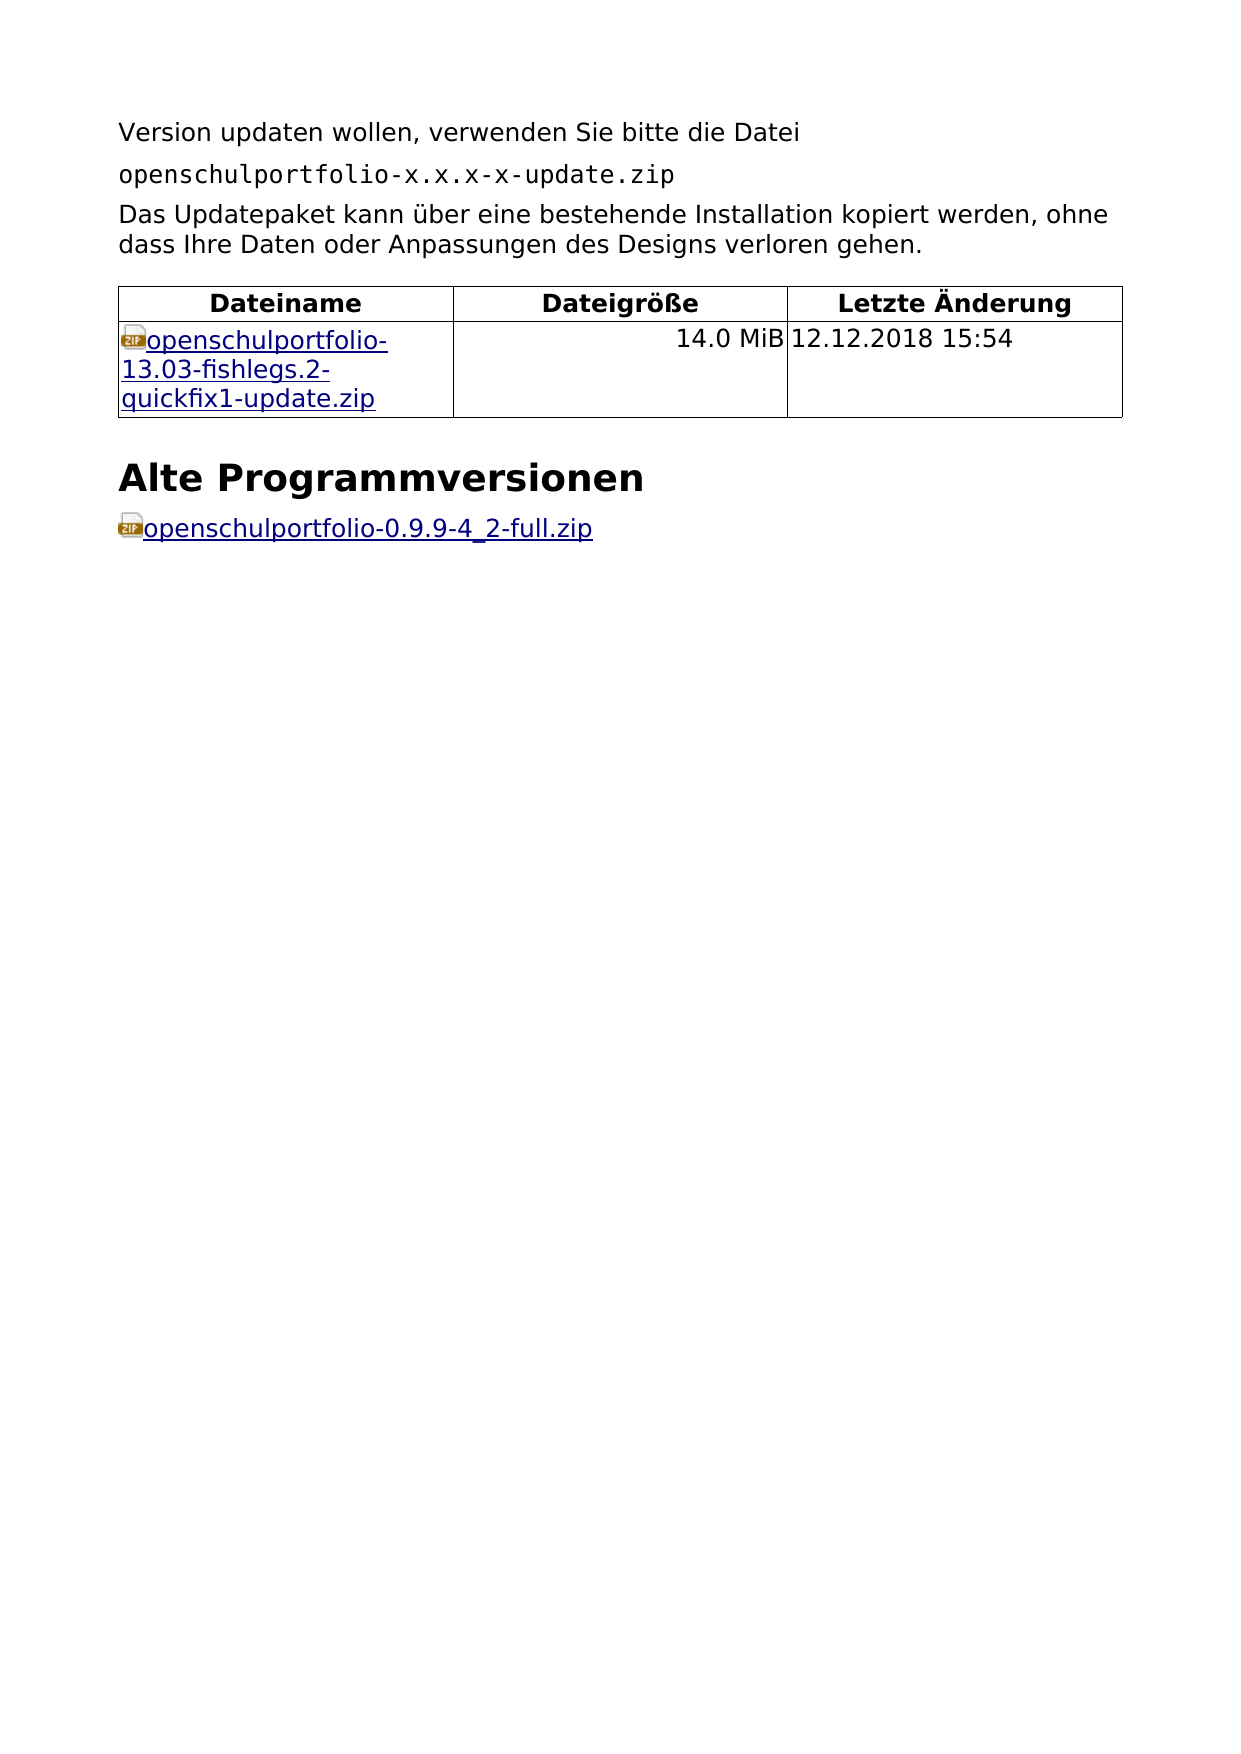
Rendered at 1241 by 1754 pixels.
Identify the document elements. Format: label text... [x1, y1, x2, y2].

text openschulportfolio-x.x.x-x-update.zip [118, 160, 1122, 189]
text openschulportfolio-0.9.9-4_2-full.zip [118, 513, 1122, 544]
picture [121, 324, 147, 350]
table_cell openschulportfolio-13.03-fishlegs.2-quickfix1-update.zip [119, 322, 453, 417]
subtitle Alte Programmversionen [118, 457, 1122, 500]
table_header Dateigröße [454, 287, 787, 321]
picture [118, 512, 144, 538]
table_cell 12.12.2018 15:54 [788, 322, 1122, 417]
text Version updaten wollen, verwenden Sie bitte die Datei [118, 118, 1122, 147]
table_cell 14.0 MiB [454, 322, 787, 417]
table_header Dateiname [119, 287, 453, 321]
text Das Updatepaket kann über eine bestehende Installation kopiert werden, ohne dass Ihre Daten oder Anpassungen des Designs verloren gehen. [118, 201, 1122, 259]
table_header Letzte Änderung [788, 287, 1122, 321]
